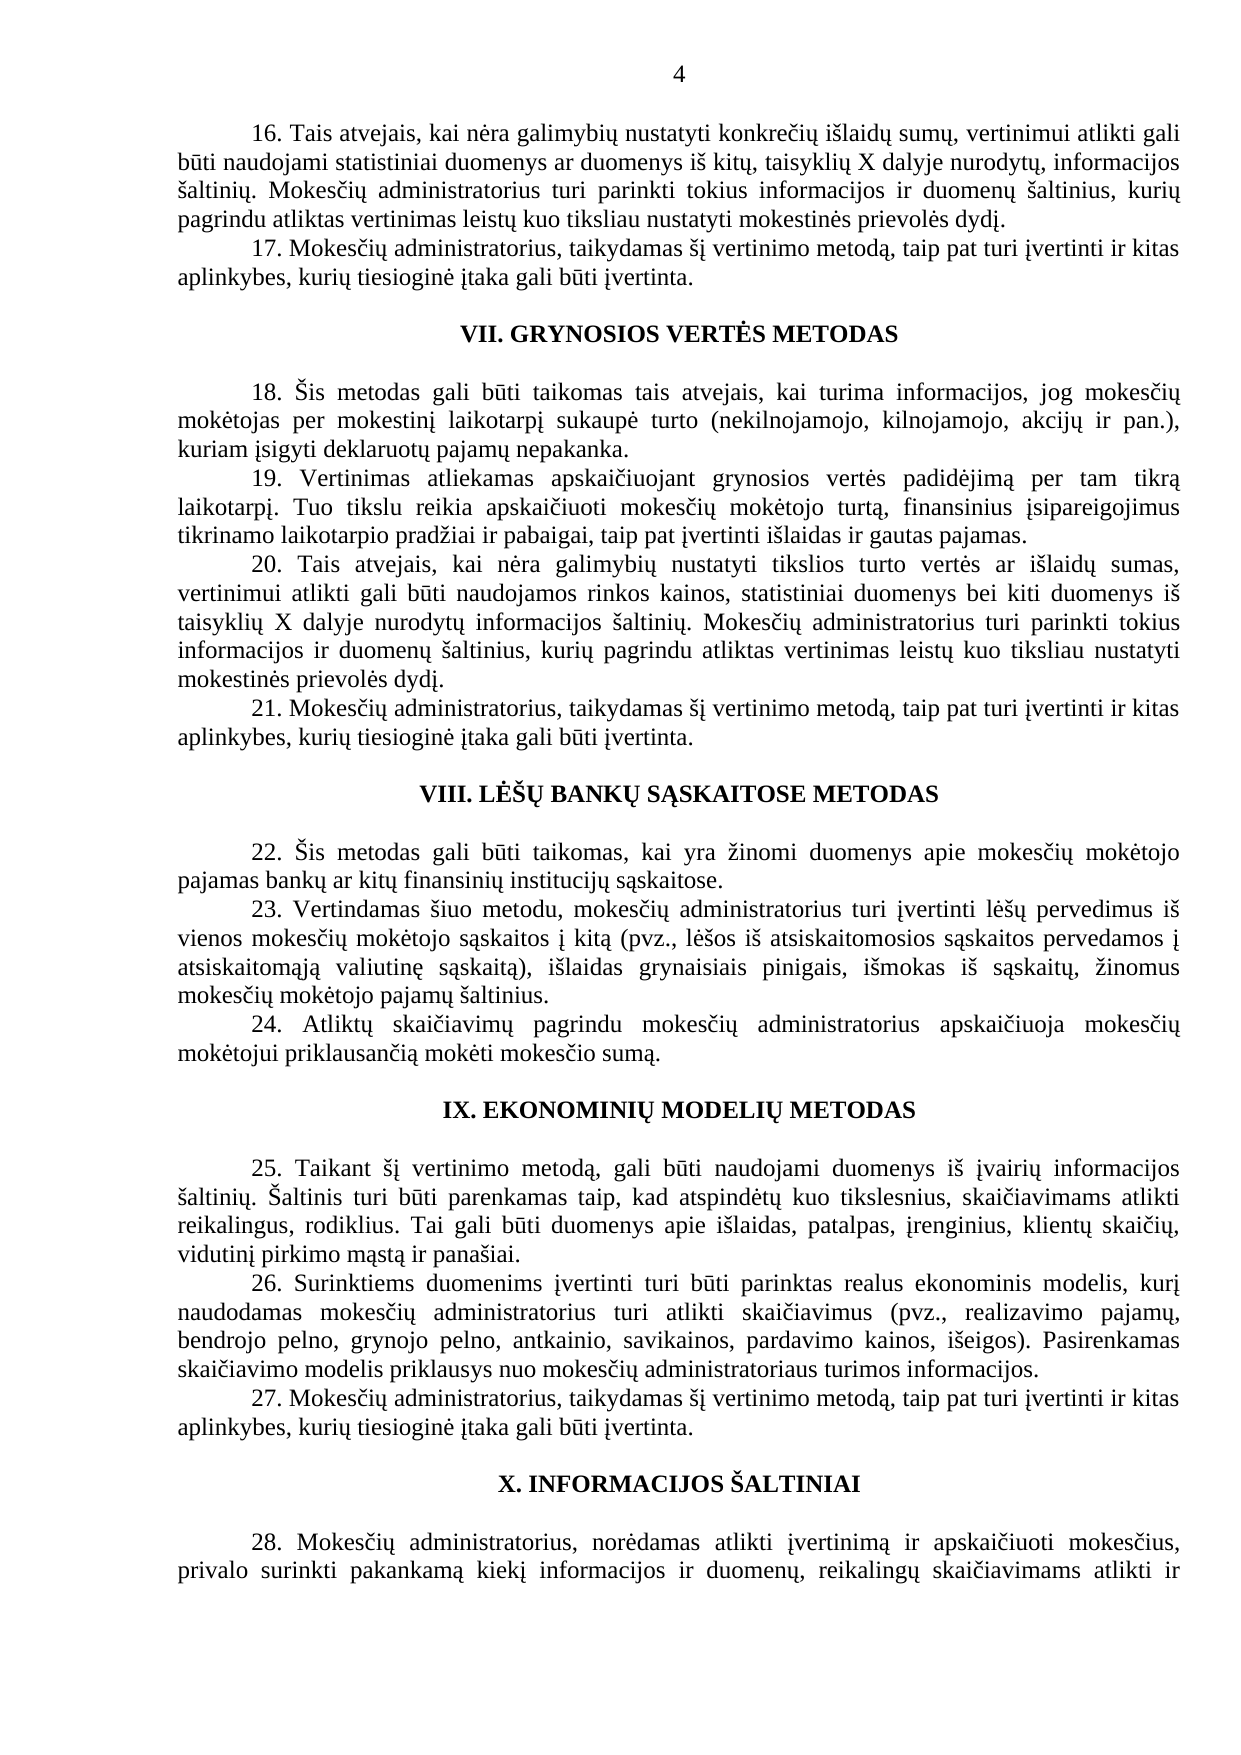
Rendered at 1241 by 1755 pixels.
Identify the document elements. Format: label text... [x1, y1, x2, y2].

text 23. Vertindamas šiuo metodu, mokesčių administratorius turi įvertinti lėšų pervedimus iš vienos mokesčių mokėtojo sąskaitos į kitą (pvz., lėšos iš atsiskaitomosios sąskaitos pervedamos į atsiskaitomąją valiutinę sąskaitą), išlaidas grynaisiais pinigais, išmokas iš sąskaitų, žinomus mokesčių mokėtojo pajamų šaltinius. [177, 894, 1181, 1009]
text 22. Šis metodas gali būti taikomas, kai yra žinomi duomenys apie mokesčių mokėtojo pajamas bankų ar kitų finansinių institucijų sąskaitose. [177, 837, 1181, 894]
text 17. Mokesčių administratorius, taikydamas šį vertinimo metodą, taip pat turi įvertinti ir kitas aplinkybes, kurių tiesioginė įtaka gali būti įvertinta. [177, 233, 1181, 291]
text 19. Vertinimas atliekamas apskaičiuojant grynosios vertės padidėjimą per tam tikrą laikotarpį. Tuo tikslu reikia apskaičiuoti mokesčių mokėtojo turtą, finansinius įsipareigojimus tikrinamo laikotarpio pradžiai ir pabaigai, taip pat įvertinti išlaidas ir gautas pajamas. [177, 463, 1181, 549]
text 26. Surinktiems duomenims įvertinti turi būti parinktas realus ekonominis modelis, kurį naudodamas mokesčių administratorius turi atlikti skaičiavimus (pvz., realizavimo pajamų, bendrojo pelno, grynojo pelno, antkainio, savikainos, pardavimo kainos, išeigos). Pasirenkamas skaičiavimo modelis priklausys nuo mokesčių administratoriaus turimos informacijos. [177, 1268, 1181, 1383]
text 28. Mokesčių administratorius, norėdamas atlikti įvertinimą ir apskaičiuoti mokesčius, privalo surinkti pakankamą kiekį informacijos ir duomenų, reikalingų skaičiavimams atlikti ir [177, 1527, 1181, 1584]
text X. INFORMACIJOS ŠALTINIAI [177, 1469, 1181, 1498]
text 27. Mokesčių administratorius, taikydamas šį vertinimo metodą, taip pat turi įvertinti ir kitas aplinkybes, kurių tiesioginė įtaka gali būti įvertinta. [177, 1383, 1181, 1441]
text 20. Tais atvejais, kai nėra galimybių nustatyti tikslios turto vertės ar išlaidų sumas, vertinimui atlikti gali būti naudojamos rinkos kainos, statistiniai duomenys bei kiti duomenys iš taisyklių X dalyje nurodytų informacijos šaltinių. Mokesčių administratorius turi parinkti tokius informacijos ir duomenų šaltinius, kurių pagrindu atliktas vertinimas leistų kuo tiksliau nustatyti mokestinės prievolės dydį. [177, 549, 1181, 693]
text 25. Taikant šį vertinimo metodą, gali būti naudojami duomenys iš įvairių informacijos šaltinių. Šaltinis turi būti parenkamas taip, kad atspindėtų kuo tikslesnius, skaičiavimams atlikti reikalingus, rodiklius. Tai gali būti duomenys apie išlaidas, patalpas, įrenginius, klientų skaičių, vidutinį pirkimo mąstą ir panašiai. [177, 1153, 1181, 1268]
text 21. Mokesčių administratorius, taikydamas šį vertinimo metodą, taip pat turi įvertinti ir kitas aplinkybes, kurių tiesioginė įtaka gali būti įvertinta. [177, 693, 1181, 751]
text IX. EKONOMINIŲ MODELIŲ METODAS [177, 1096, 1181, 1124]
text VIII. LĖŠŲ BANKŲ SĄSKAITOSE METODAS [177, 779, 1181, 808]
text VII. GRYNOSIOS VERTĖS METODAS [177, 319, 1181, 348]
text 18. Šis metodas gali būti taikomas tais atvejais, kai turima informacijos, jog mokesčių mokėtojas per mokestinį laikotarpį sukaupė turto (nekilnojamojo, kilnojamojo, akcijų ir pan.), kuriam įsigyti deklaruotų pajamų nepakanka. [177, 377, 1181, 463]
text 16. Tais atvejais, kai nėra galimybių nustatyti konkrečių išlaidų sumų, vertinimui atlikti gali būti naudojami statistiniai duomenys ar duomenys iš kitų, taisyklių X dalyje nurodytų, informacijos šaltinių. Mokesčių administratorius turi parinkti tokius informacijos ir duomenų šaltinius, kurių pagrindu atliktas vertinimas leistų kuo tiksliau nustatyti mokestinės prievolės dydį. [177, 118, 1181, 233]
text 24. Atliktų skaičiavimų pagrindu mokesčių administratorius apskaičiuoja mokesčių mokėtojui priklausančią mokėti mokesčio sumą. [177, 1009, 1181, 1067]
